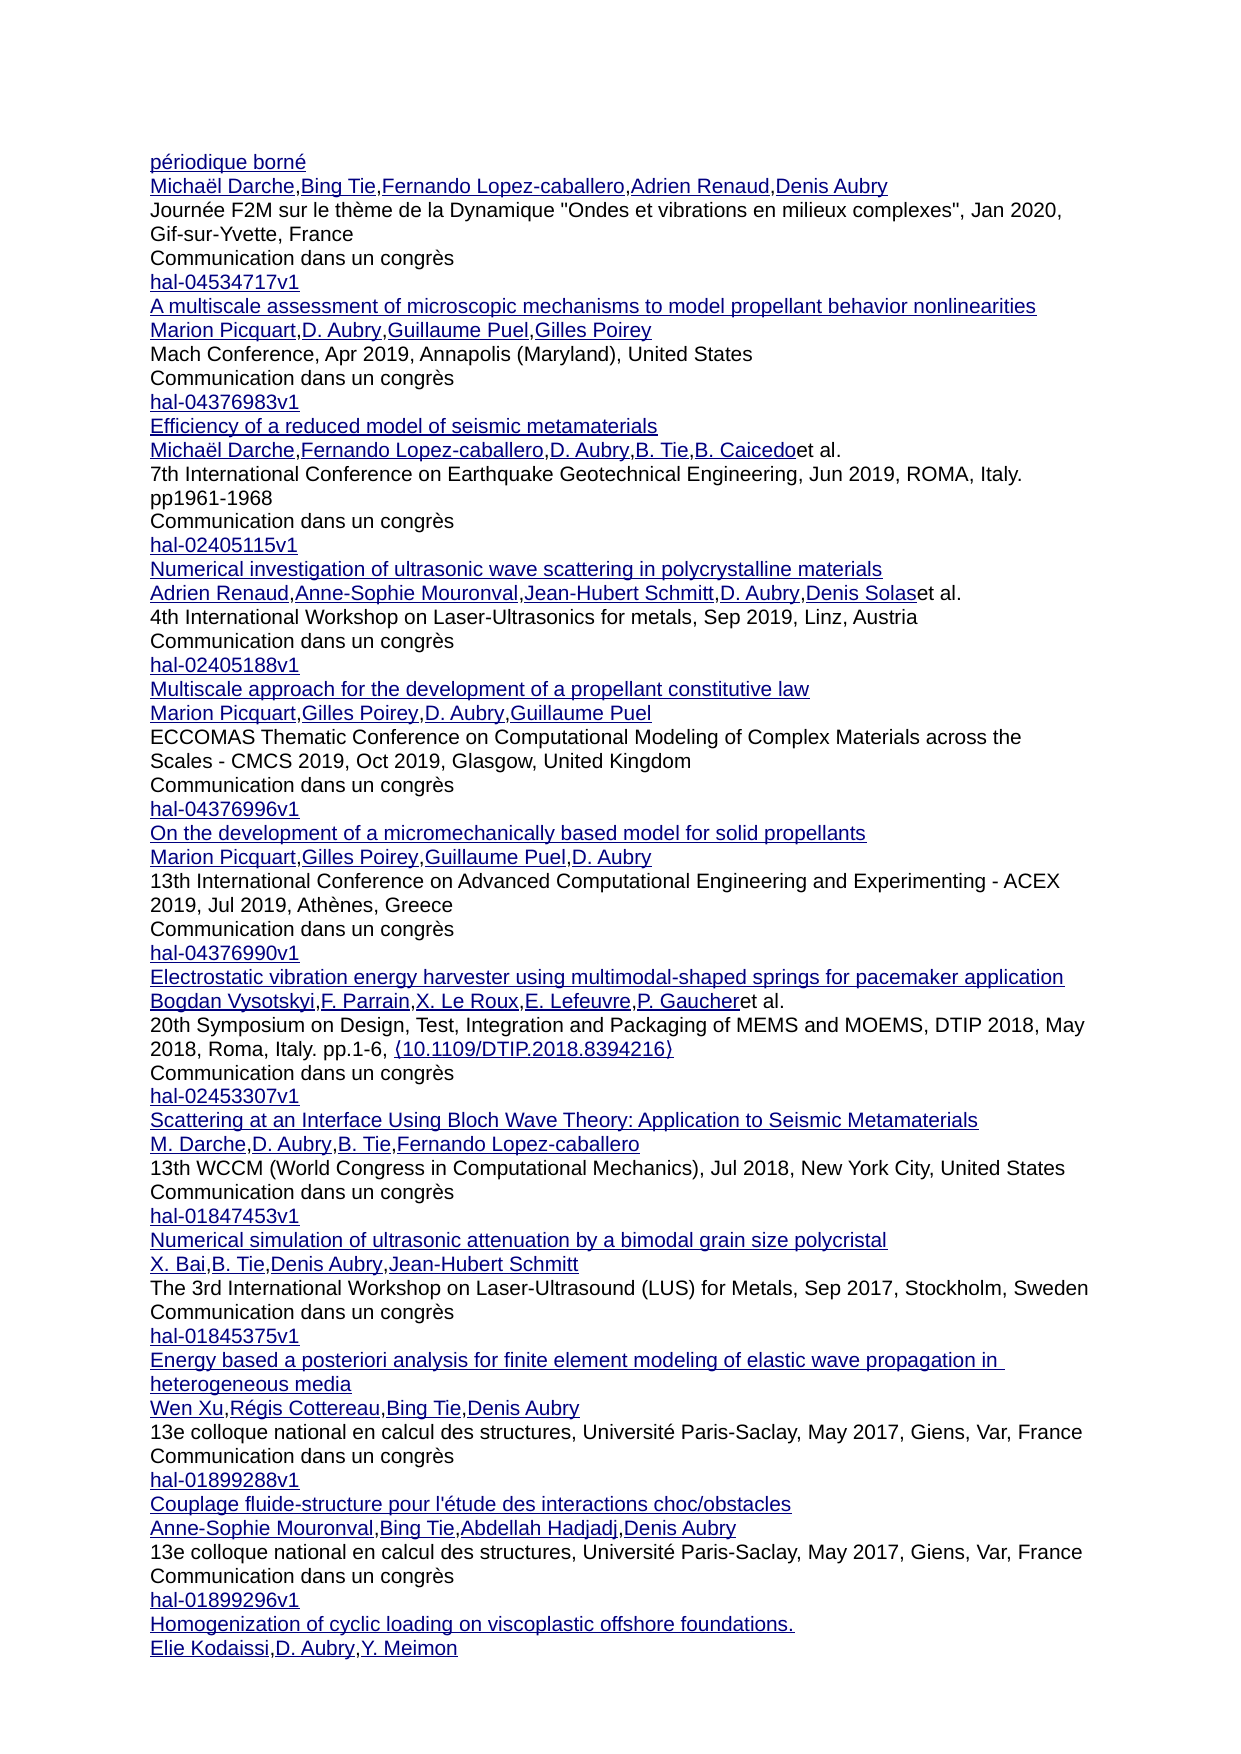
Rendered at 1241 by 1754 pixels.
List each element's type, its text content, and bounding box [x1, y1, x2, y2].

table_cell On the development of a micromechanically based model for solid propellants Marion Picquart,Gilles Poirey,Guillaume Puel,D. Aubry 13th International Conference on Advanced Computational Engineering and Experimenting - ACEX 2019, Jul 2019, Athènes, Greece Communication dans un congrès hal-04376990v1 [150, 821, 1090, 964]
table_cell A multiscale assessment of microscopic mechanisms to model propellant behavior nonlinearities Marion Picquart,D. Aubry,Guillaume Puel,Gilles Poirey Mach Conference, Apr 2019, Annapolis (Maryland), United States Communication dans un congrès hal-04376983v1 [150, 294, 1090, 413]
table_cell Multiscale approach for the development of a propellant constitutive law Marion Picquart,Gilles Poirey,D. Aubry,Guillaume Puel ECCOMAS Thematic Conference on Computational Modeling of Complex Materials across the Scales - CMCS 2019, Oct 2019, Glasgow, United Kingdom Communication dans un congrès hal-04376996v1 [150, 677, 1090, 821]
table_cell Scattering at an Interface Using Bloch Wave Theory: Application to Seismic Metamaterials M. Darche,D. Aubry,B. Tie,Fernando Lopez‐caballero 13th WCCM (World Congress in Computational Mechanics), Jul 2018, New York City, United States Communication dans un congrès hal-01847453v1 [150, 1108, 1090, 1228]
table_cell Efficiency of a reduced model of seismic metamaterials Michaël Darche,Fernando Lopez‐caballero,D. Aubry,B. Tie,B. Caicedoet al. 7th International Conference on Earthquake Geotechnical Engineering, Jun 2019, ROMA, Italy. pp1961-1968 Communication dans un congrès hal-02405115v1 [150, 414, 1090, 557]
table_cell Couplage fluide-structure pour l'étude des interactions choc/obstacles Anne-Sophie Mouronval,Bing Tie,Abdellah Hadjadj,Denis Aubry 13e colloque national en calcul des structures, Université Paris-Saclay, May 2017, Giens, Var, France Communication dans un congrès hal-01899296v1 [150, 1492, 1090, 1611]
table_header périodique borné Michaël Darche,Bing Tie,Fernando Lopez‐caballero,Adrien Renaud,Denis Aubry Journée F2M sur le thème de la Dynamique "Ondes et vibrations en milieux complexes", Jan 2020, Gif-sur-Yvette, France Communication dans un congrès hal-04534717v1 [150, 150, 1090, 294]
table_cell Homogenization of cyclic loading on viscoplastic offshore foundations. Elie Kodaissi,D. Aubry,Y. Meimon [150, 1611, 1090, 1659]
table_cell Electrostatic vibration energy harvester using multimodal-shaped springs for pacemaker application Bogdan Vysotskyi,F. Parrain,X. Le Roux,E. Lefeuvre,P. Gaucheret al. 20th Symposium on Design, Test, Integration and Packaging of MEMS and MOEMS, DTIP 2018, May 2018, Roma, Italy. pp.1-6, ⟨10.1109/DTIP.2018.8394216⟩ Communication dans un congrès hal-02453307v1 [150, 965, 1090, 1108]
table_cell Numerical investigation of ultrasonic wave scattering in polycrystalline materials Adrien Renaud,Anne-Sophie Mouronval,Jean-Hubert Schmitt,D. Aubry,Denis Solaset al. 4th International Workshop on Laser-Ultrasonics for metals, Sep 2019, Linz, Austria Communication dans un congrès hal-02405188v1 [150, 557, 1090, 677]
table_cell Numerical simulation of ultrasonic attenuation by a bimodal grain size polycristal X. Bai,B. Tie,Denis Aubry,Jean-Hubert Schmitt The 3rd International Workshop on Laser-Ultrasound (LUS) for Metals, Sep 2017, Stockholm, Sweden Communication dans un congrès hal-01845375v1 [150, 1228, 1090, 1348]
table_cell Energy based a posteriori analysis for finite element modeling of elastic wave propagation in heterogeneous media Wen Xu,Régis Cottereau,Bing Tie,Denis Aubry 13e colloque national en calcul des structures, Université Paris-Saclay, May 2017, Giens, Var, France Communication dans un congrès hal-01899288v1 [150, 1348, 1090, 1492]
